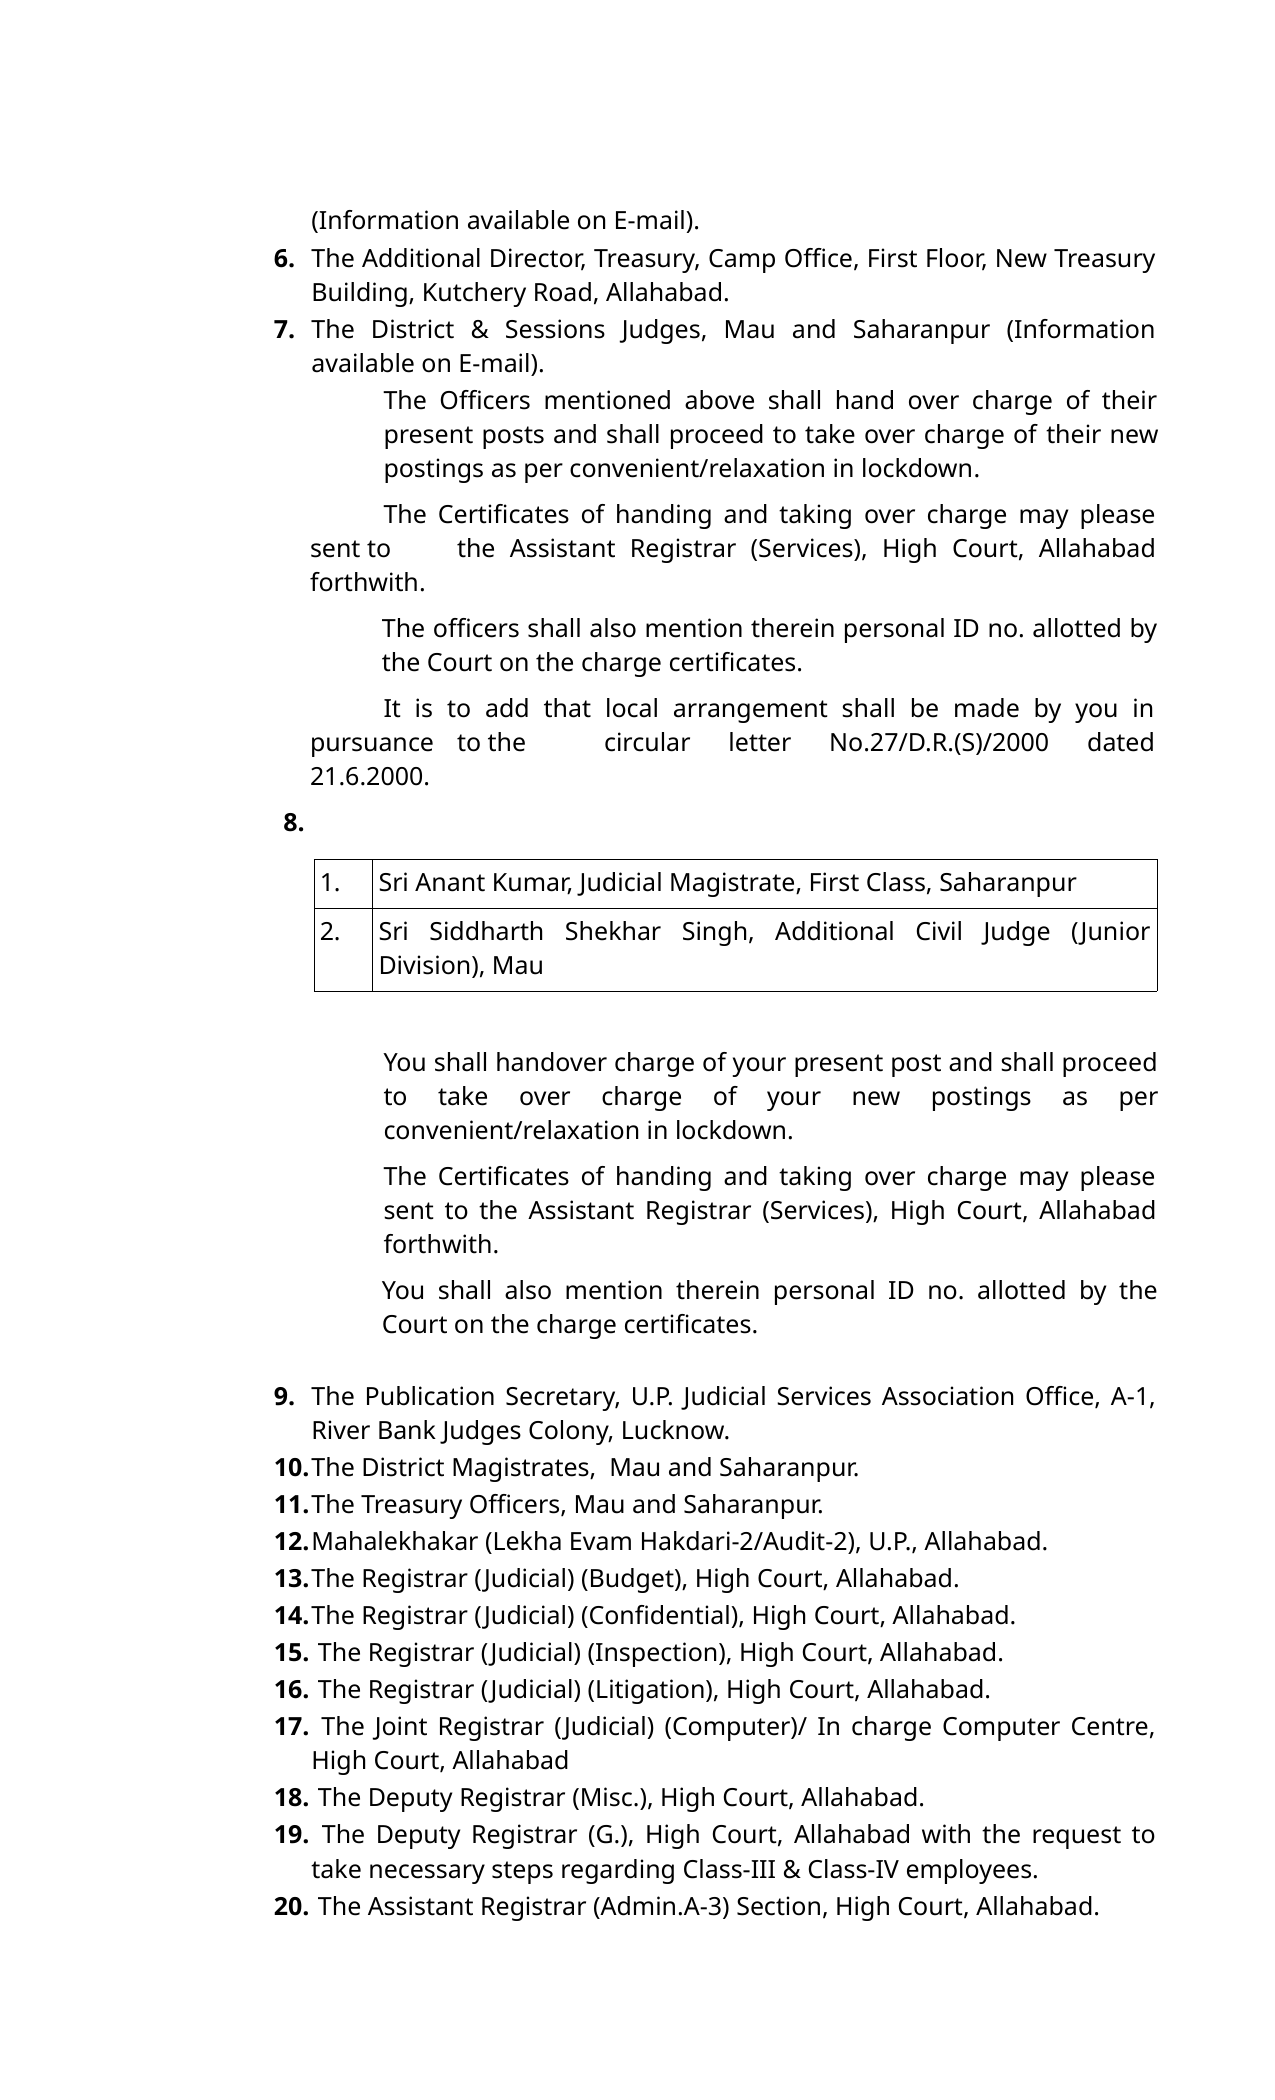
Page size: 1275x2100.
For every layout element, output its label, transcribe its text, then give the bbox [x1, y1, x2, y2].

list The Joint Registrar (Judicial) (Computer)/ In charge Computer Centre, High Court, Allahabad [274, 1709, 1157, 1777]
table_header 1. [315, 860, 372, 908]
list The Registrar (Judicial) (Litigation), High Court, Allahabad. [274, 1672, 1157, 1706]
list Mahalekhakar (Lekha Evam Hakdari-2/Audit-2), U.P., Allahabad. [274, 1523, 1157, 1558]
table_header Sri Anant Kumar, Judicial Magistrate, First Class, Saharanpur [373, 860, 1157, 908]
list The Registrar (Judicial) (Inspection), High Court, Allahabad. [274, 1635, 1157, 1669]
list The Publication Secretary, U.P. Judicial Services Association Office, A-1, River Bank Judges Colony, Lucknow. [274, 1378, 1157, 1446]
text You shall also mention therein personal ID no. allotted by the Court on the charge certificates. [382, 1273, 1158, 1341]
list The Deputy Registrar (Misc.), High Court, Allahabad. [274, 1780, 1157, 1814]
list The District & Sessions Judges, Mau and Saharanpur (Information available on E-mail). [274, 311, 1157, 379]
text The Officers mentioned above shall hand over charge of their present posts and shall proceed to take over charge of their new postings as per convenient/relaxation in lockdown. [313, 382, 1158, 485]
list (Information available on E-mail). [274, 203, 1157, 237]
list The Deputy Registrar (G.), High Court, Allahabad with the request to take necessary steps regarding Class-III & Class-IV employees. [274, 1817, 1157, 1885]
text The officers shall also mention therein personal ID no. allotted by the Court on the charge certificates. [382, 611, 1158, 679]
list The Registrar (Judicial) (Budget), High Court, Allahabad. [274, 1561, 1157, 1595]
list The Assistant Registrar (Admin.A-3) Section, High Court, Allahabad. [274, 1888, 1157, 1922]
list The District Magistrates, Mau and Saharanpur. [274, 1449, 1157, 1483]
text You shall handover charge of your present post and shall proceed to take over charge of your new postings as per convenient/relaxation in lockdown. [383, 1045, 1158, 1147]
list The Treasury Officers, Mau and Saharanpur. [274, 1486, 1157, 1521]
table_cell 2. [315, 909, 372, 991]
text The Certificates of handing and taking over charge may please sent to the Assistant Registrar (Services), High Court, Allahabad forthwith. [383, 1159, 1157, 1261]
text It is to add that local arrangement shall be made by you in pursuance to the circular letter No.27/D.R.(S)/2000 dated 21.6.2000. [310, 691, 1155, 793]
text The Certificates of handing and taking over charge may please sent to the Assistant Registrar (Services), High Court, Allahabad forthwith. [310, 497, 1157, 599]
list The Additional Director, Treasury, Camp Office, First Floor, New Treasury Building, Kutchery Road, Allahabad. [274, 240, 1157, 308]
table_cell Sri Siddharth Shekhar Singh, Additional Civil Judge (Junior Division), Mau [373, 909, 1157, 991]
list The Registrar (Judicial) (Confidential), High Court, Allahabad. [274, 1598, 1157, 1632]
